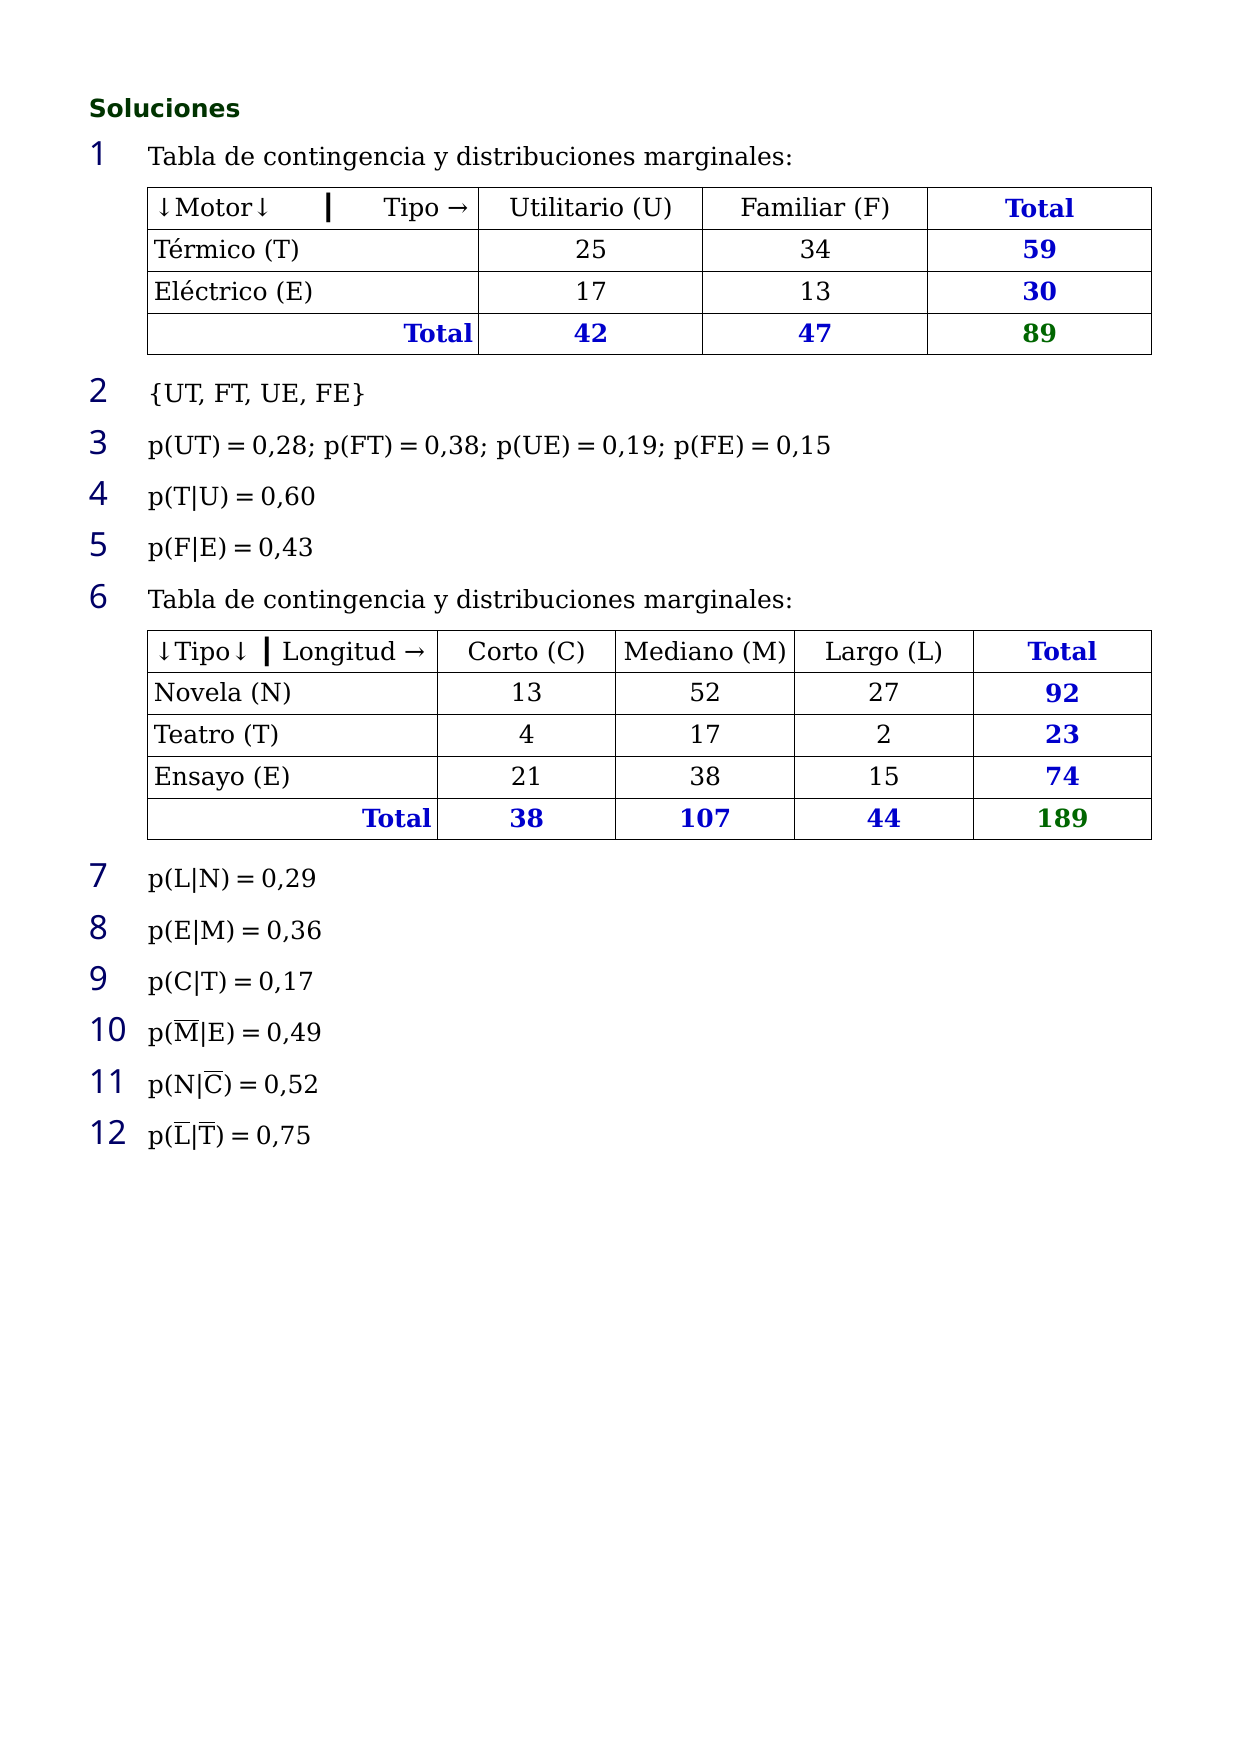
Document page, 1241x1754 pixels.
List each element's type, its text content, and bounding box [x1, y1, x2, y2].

table_cell 189 [974, 799, 1151, 839]
table_cell 17 [616, 715, 794, 756]
list Tabla de contingencia y distribuciones marginales: [88, 129, 1152, 175]
table_header Total [928, 188, 1151, 229]
table_cell 59 [928, 230, 1151, 271]
table_cell 13 [438, 673, 615, 714]
table_cell 47 [703, 314, 927, 354]
list p(L|T) = 0,75 [88, 1109, 1152, 1154]
table_cell 34 [703, 230, 927, 271]
table_cell 23 [974, 715, 1151, 756]
table_header Familiar (F) [703, 188, 927, 229]
table_header Largo (L) [795, 631, 973, 672]
table_cell 44 [795, 799, 973, 839]
text Soluciones [88, 94, 1152, 124]
table_cell Térmico (T) [148, 230, 478, 271]
list p(M|E) = 0,49 [88, 1006, 1152, 1052]
table_cell Total [148, 314, 478, 354]
table_cell 74 [974, 757, 1151, 797]
table_cell 38 [438, 799, 615, 839]
table_cell 89 [928, 314, 1151, 354]
list p(L|N) = 0,29 [88, 852, 1152, 897]
table_header Total [974, 631, 1151, 672]
table_cell Teatro (T) [148, 715, 437, 756]
table_cell 4 [438, 715, 615, 756]
list p(E|M) = 0,36 [88, 903, 1152, 949]
table_header ↓Tipo↓ ┃ Longitud → [148, 631, 437, 672]
list Tabla de contingencia y distribuciones marginales: [88, 573, 1152, 618]
table_cell 42 [479, 314, 702, 354]
table_cell 13 [703, 272, 927, 312]
list {UT, FT, UE, FE} [88, 367, 1152, 413]
table_cell Total [148, 799, 437, 839]
list p(UT) = 0,28; p(FT) = 0,38; p(UE) = 0,19; p(FE) = 0,15 [88, 418, 1152, 464]
table_cell 17 [479, 272, 702, 312]
table_cell 25 [479, 230, 702, 271]
list p(F|E) = 0,43 [88, 521, 1152, 567]
table_cell 38 [616, 757, 794, 797]
list p(T|U) = 0,60 [88, 470, 1152, 515]
table_cell 52 [616, 673, 794, 714]
table_cell 21 [438, 757, 615, 797]
table_cell 30 [928, 272, 1151, 312]
table_header Utilitario (U) [479, 188, 702, 229]
table_header Mediano (M) [616, 631, 794, 672]
table_cell 27 [795, 673, 973, 714]
table_cell 92 [974, 673, 1151, 714]
list p(N|C) = 0,52 [88, 1057, 1152, 1103]
table_cell 2 [795, 715, 973, 756]
table_header Corto (C) [438, 631, 615, 672]
table_cell Ensayo (E) [148, 757, 437, 797]
table_cell Eléctrico (E) [148, 272, 478, 312]
table_cell 15 [795, 757, 973, 797]
table_cell 107 [616, 799, 794, 839]
table_header ↓Motor↓ ┃ Tipo → [148, 188, 478, 229]
table_cell Novela (N) [148, 673, 437, 714]
list p(C|T) = 0,17 [88, 955, 1152, 1000]
